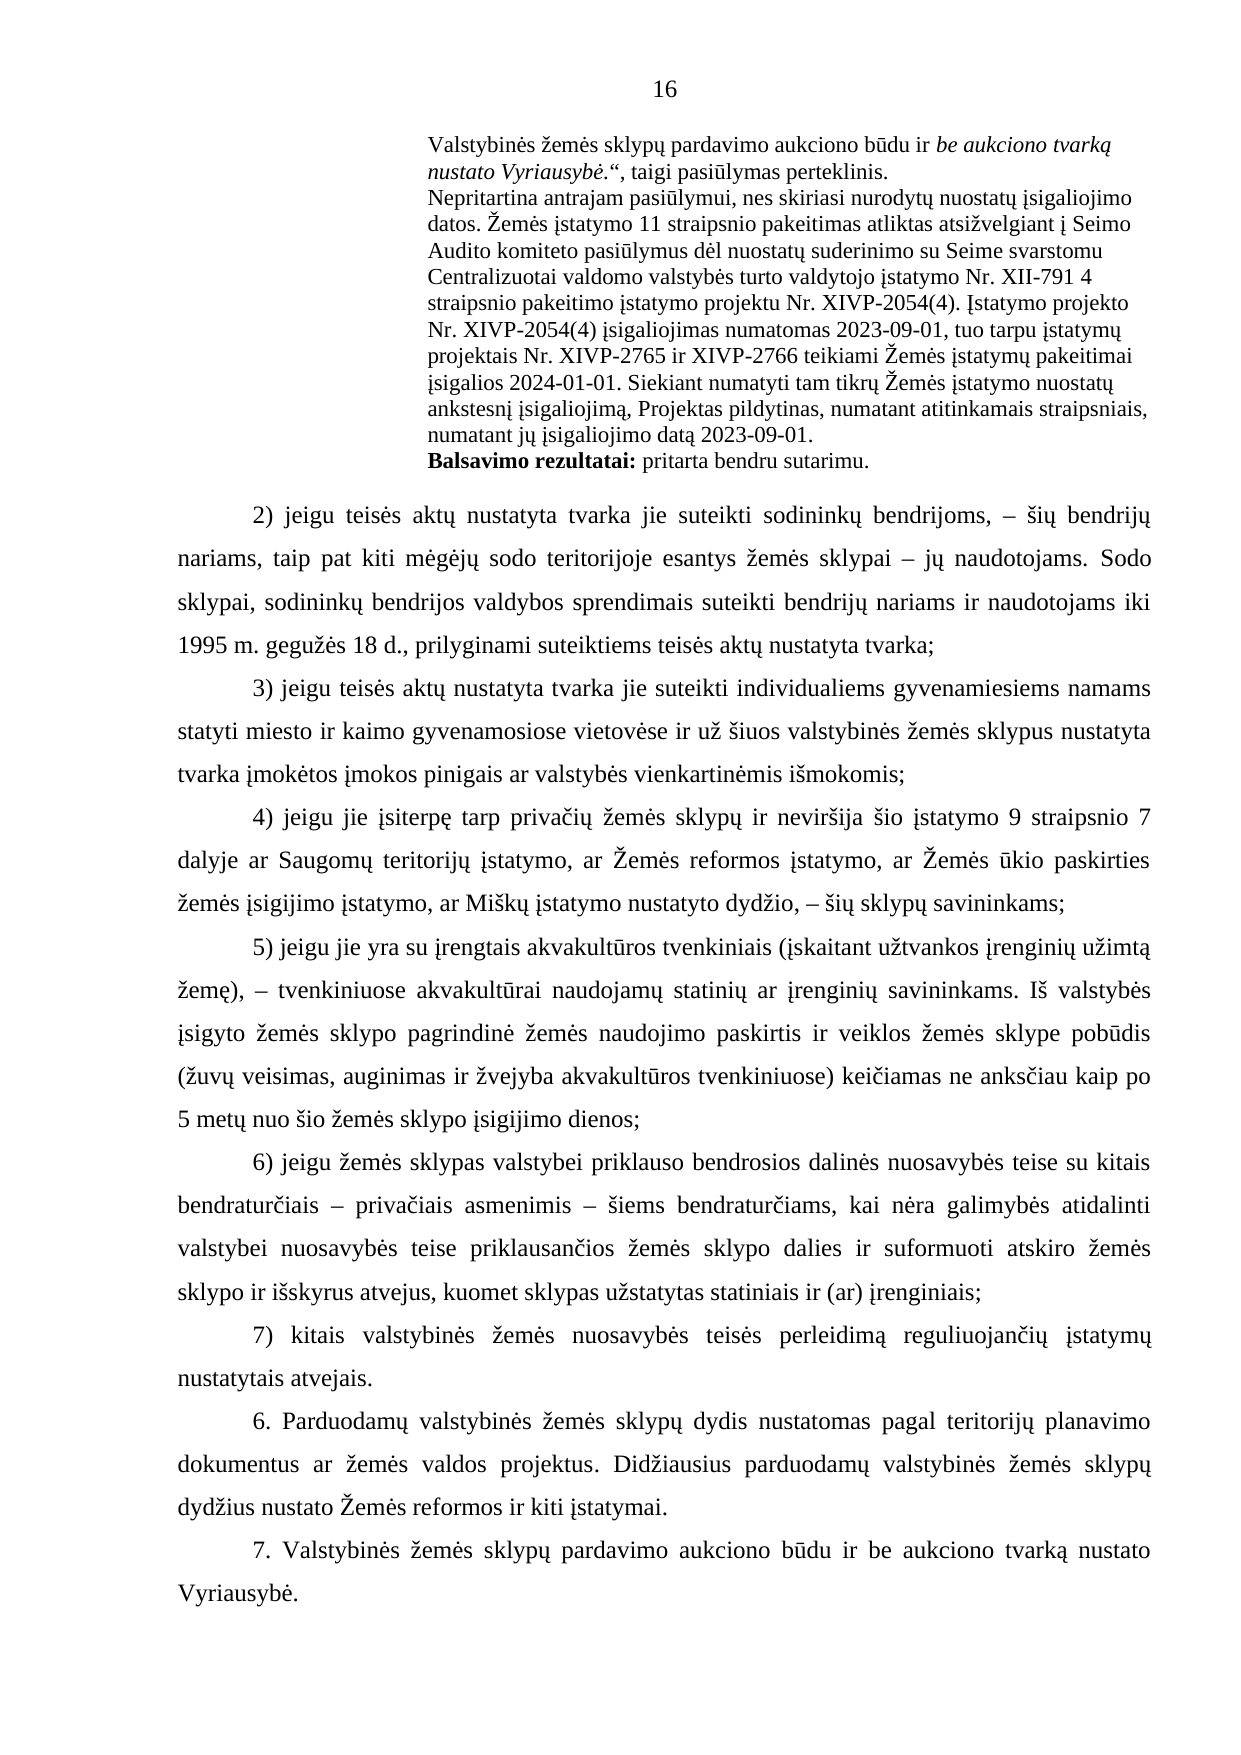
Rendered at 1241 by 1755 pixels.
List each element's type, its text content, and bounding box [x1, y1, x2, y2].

text Balsavimo rezultatai: pritarta bendru sutarimu. [427, 448, 1152, 474]
text 7) kitais valstybinės žemės nuosavybės teisės perleidimą reguliuojančių įstatymų nustatytais atvejais. [177, 1320, 1152, 1392]
text 6. Parduodamų valstybinės žemės sklypų dydis nustatomas pagal teritorijų planavimo dokumentus ar žemės valdos projektus. Didžiausius parduodamų valstybinės žemės sklypų dydžius nustato Žemės reformos ir kiti įstatymai. [177, 1406, 1152, 1521]
text Nepritartina antrajam pasiūlymui, nes skiriasi nurodytų nuostatų įsigaliojimo datos. Žemės įstatymo 11 straipsnio pakeitimas atliktas atsižvelgiant į Seimo Audito komiteto pasiūlymus dėl nuostatų suderinimo su Seime svarstomu Centralizuotai valdomo valstybės turto valdytojo įstatymo Nr. XII-791 4 straipsnio pakeitimo įstatymo projektu Nr. XIVP-2054(4). Įstatymo projekto Nr. XIVP-2054(4) įsigaliojimas numatomas 2023-09-01, tuo tarpu įstatymų projektais Nr. XIVP-2765 ir XIVP-2766 teikiami Žemės įstatymų pakeitimai įsigalios 2024-01-01. Siekiant numatyti tam tikrų Žemės įstatymo nuostatų ankstesnį įsigaliojimą, Projektas pildytinas, numatant atitinkamais straipsniais, numatant jų įsigaliojimo datą 2023-09-01. [427, 184, 1152, 448]
text 2) jeigu teisės aktų nustatyta tvarka jie suteikti sodininkų bendrijoms, – šių bendrijų nariams, taip pat kiti mėgėjų sodo teritorijoje esantys žemės sklypai – jų naudotojams. Sodo sklypai, sodininkų bendrijos valdybos sprendimais suteikti bendrijų nariams ir naudotojams iki 1995 m. gegužės 18 d., prilyginami suteiktiems teisės aktų nustatyta tvarka; [177, 500, 1152, 658]
text 6) jeigu žemės sklypas valstybei priklauso bendrosios dalinės nuosavybės teise su kitais bendraturčiais – privačiais asmenimis – šiems bendraturčiams, kai nėra galimybės atidalinti valstybei nuosavybės teise priklausančios žemės sklypo dalies ir suformuoti atskiro žemės sklypo ir išskyrus atvejus, kuomet sklypas užstatytas statiniais ir (ar) įrenginiais; [177, 1147, 1152, 1305]
text 3) jeigu teisės aktų nustatyta tvarka jie suteikti individualiems gyvenamiesiems namams statyti miesto ir kaimo gyvenamosiose vietovėse ir už šiuos valstybinės žemės sklypus nustatyta tvarka įmokėtos įmokos pinigais ar valstybės vienkartinėmis išmokomis; [177, 673, 1152, 788]
text 5) jeigu jie yra su įrengtais akvakultūros tvenkiniais (įskaitant užtvankos įrenginių užimtą žemę), – tvenkiniuose akvakultūrai naudojamų statinių ar įrenginių savininkams. Iš valstybės įsigyto žemės sklypo pagrindinė žemės naudojimo paskirtis ir veiklos žemės sklype pobūdis (žuvų veisimas, auginimas ir žvejyba akvakultūros tvenkiniuose) keičiamas ne anksčiau kaip po 5 metų nuo šio žemės sklypo įsigijimo dienos; [177, 932, 1152, 1133]
text 4) jeigu jie įsiterpę tarp privačių žemės sklypų ir neviršija šio įstatymo 9 straipsnio 7 dalyje ar Saugomų teritorijų įstatymo, ar Žemės reformos įstatymo, ar Žemės ūkio paskirties žemės įsigijimo įstatymo, ar Miškų įstatymo nustatyto dydžio, – šių sklypų savininkams; [177, 802, 1152, 917]
text Valstybinės žemės sklypų pardavimo aukciono būdu ir be aukciono tvarką nustato Vyriausybė.“, taigi pasiūlymas perteklinis. [427, 131, 1152, 184]
text 7. Valstybinės žemės sklypų pardavimo aukciono būdu ir be aukciono tvarką nustato Vyriausybė. [177, 1535, 1152, 1607]
